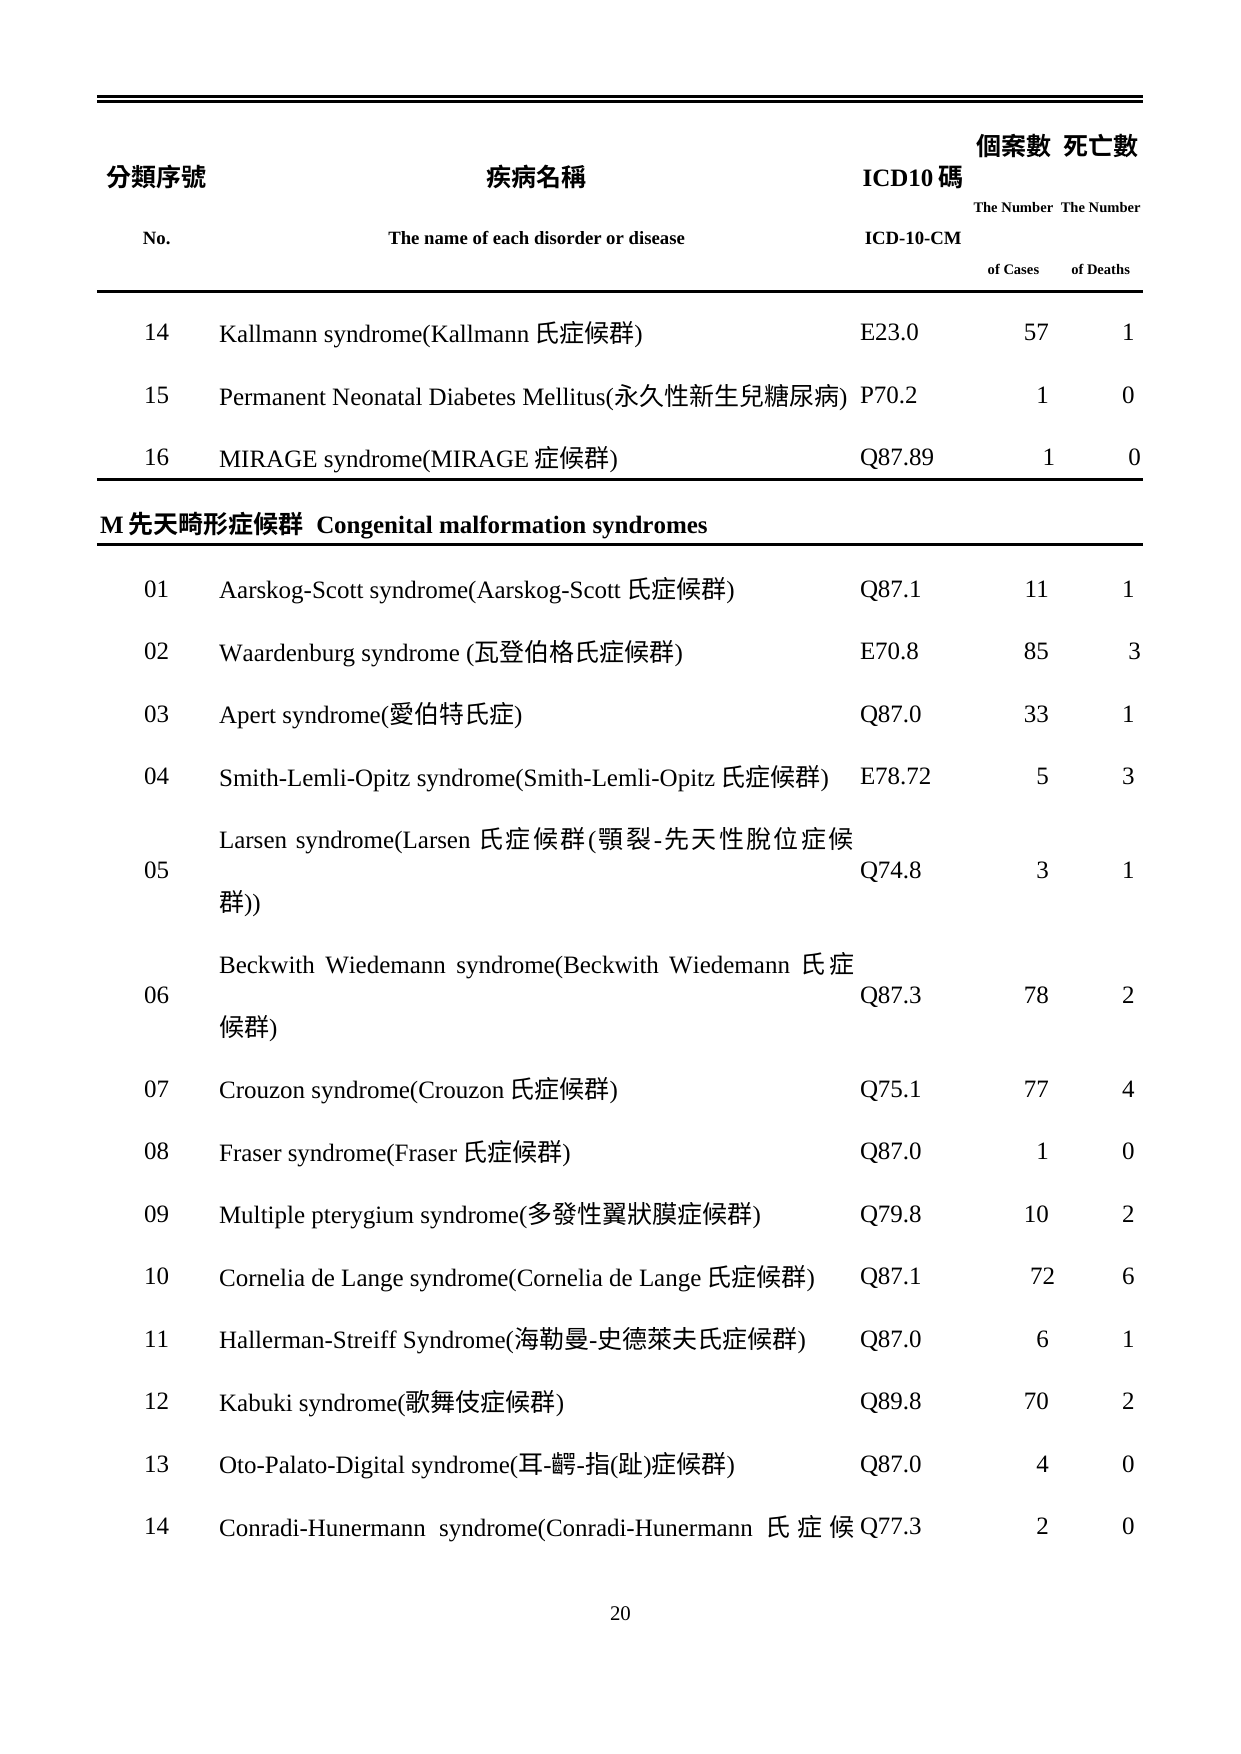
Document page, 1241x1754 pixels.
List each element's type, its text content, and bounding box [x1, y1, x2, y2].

table_cell 2 [969, 1484, 1057, 1546]
table_cell Q87.0 [857, 1296, 969, 1359]
table_cell 1 [969, 1109, 1057, 1171]
table_header ICD10碼 ICD-10-CM [857, 103, 969, 290]
table_cell Larsen syndrome(Larsen氏症候群(顎裂-先天性脫位症候群)) [216, 796, 857, 921]
table_cell 0 [1058, 415, 1143, 478]
table_cell Waardenburg syndrome (瓦登伯格氏症候群) [216, 609, 857, 671]
table_cell Q87.0 [857, 1421, 969, 1484]
table_cell Q87.0 [857, 671, 969, 734]
table_cell 4 [969, 1421, 1057, 1484]
table_cell 1 [1058, 293, 1143, 353]
table_cell 1 [969, 415, 1057, 478]
table_cell 1 [1058, 796, 1143, 921]
table_cell 2 [1058, 1359, 1143, 1421]
table_cell 78 [969, 921, 1057, 1046]
table_cell 04 [97, 734, 216, 796]
table_cell 3 [1058, 609, 1143, 671]
table_cell P70.2 [857, 353, 969, 415]
table_cell 6 [969, 1296, 1057, 1359]
table_cell M先天畸形症候群 Congenital malformation syndromes [97, 481, 1143, 543]
table_cell Q89.8 [857, 1359, 969, 1421]
table_cell E78.72 [857, 734, 969, 796]
table_cell Q74.8 [857, 796, 969, 921]
table_cell Q87.1 [857, 546, 969, 609]
table_cell 0 [1058, 1421, 1143, 1484]
table_cell Hallerman-Streiff Syndrome(海勒曼-史德萊夫氏症候群) [216, 1296, 857, 1359]
table_cell 1 [1058, 671, 1143, 734]
table_cell Fraser syndrome(Fraser氏症候群) [216, 1109, 857, 1171]
table_cell Q75.1 [857, 1046, 969, 1109]
table_cell 10 [969, 1171, 1057, 1234]
table_cell 08 [97, 1109, 216, 1171]
table_cell Q87.1 [857, 1234, 969, 1296]
table_cell 11 [97, 1296, 216, 1359]
table_cell 5 [969, 734, 1057, 796]
table_cell 0 [1058, 353, 1143, 415]
table_cell 57 [969, 293, 1057, 353]
table_cell Kabuki syndrome(歌舞伎症候群) [216, 1359, 857, 1421]
table_cell 02 [97, 609, 216, 671]
table_cell 3 [1058, 734, 1143, 796]
table_cell 1 [1058, 1296, 1143, 1359]
table_cell 2 [1058, 921, 1143, 1046]
table_cell Beckwith Wiedemann syndrome(Beckwith Wiedemann氏症候群) [216, 921, 857, 1046]
table_cell Crouzon syndrome(Crouzon氏症候群) [216, 1046, 857, 1109]
table_cell Q87.89 [857, 415, 969, 478]
table_cell E23.0 [857, 293, 969, 353]
table_cell MIRAGE syndrome(MIRAGE症候群) [216, 415, 857, 478]
table_cell 1 [1058, 546, 1143, 609]
table_cell 4 [1058, 1046, 1143, 1109]
table_cell Q87.0 [857, 1109, 969, 1171]
table_cell 07 [97, 1046, 216, 1109]
table_cell 0 [1058, 1484, 1143, 1546]
table_cell 13 [97, 1421, 216, 1484]
table_header 分類序號 No. [97, 103, 216, 290]
table_cell Smith-Lemli-Opitz syndrome(Smith-Lemli-Opitz氏症候群) [216, 734, 857, 796]
table_cell Q87.3 [857, 921, 969, 1046]
table_cell 33 [969, 671, 1057, 734]
table_cell 05 [97, 796, 216, 921]
table_cell Conradi-Hunermann syndrome(Conradi-Hunermann氏症候 [216, 1484, 857, 1546]
table_cell 0 [1058, 1109, 1143, 1171]
table_cell 14 [97, 1484, 216, 1546]
table_cell 10 [97, 1234, 216, 1296]
table_cell 70 [969, 1359, 1057, 1421]
table_header 疾病名稱 The name of each disorder or disease [216, 103, 857, 290]
table_cell 2 [1058, 1171, 1143, 1234]
table_cell 3 [969, 796, 1057, 921]
table_cell Q79.8 [857, 1171, 969, 1234]
table_cell Cornelia de Lange syndrome(Cornelia de Lange氏症候群) [216, 1234, 857, 1296]
table_cell 09 [97, 1171, 216, 1234]
table_cell 01 [97, 546, 216, 609]
table_cell Kallmann syndrome(Kallmann氏症候群) [216, 293, 857, 353]
table_cell Permanent Neonatal Diabetes Mellitus(永久性新生兒糖尿病) [216, 353, 857, 415]
table_cell 03 [97, 671, 216, 734]
table_cell 11 [969, 546, 1057, 609]
table_cell Q77.3 [857, 1484, 969, 1546]
table_cell 16 [97, 415, 216, 478]
table_cell 15 [97, 353, 216, 415]
table_cell 72 [969, 1234, 1057, 1296]
table_cell Oto-Palato-Digital syndrome(耳-齶-指(趾)症候群) [216, 1421, 857, 1484]
table_cell 6 [1058, 1234, 1143, 1296]
table_cell Aarskog-Scott syndrome(Aarskog-Scott氏症候群) [216, 546, 857, 609]
table_header 死亡數 The Number of Deaths [1058, 103, 1143, 290]
table_cell 12 [97, 1359, 216, 1421]
table_cell 77 [969, 1046, 1057, 1109]
table_cell Multiple pterygium syndrome(多發性翼狀膜症候群) [216, 1171, 857, 1234]
table_cell 06 [97, 921, 216, 1046]
table_cell 85 [969, 609, 1057, 671]
table_cell E70.8 [857, 609, 969, 671]
table_header 個案數 The Number of Cases [969, 103, 1057, 290]
table_cell 1 [969, 353, 1057, 415]
table_cell 14 [97, 293, 216, 353]
table_cell Apert syndrome(愛伯特氏症) [216, 671, 857, 734]
